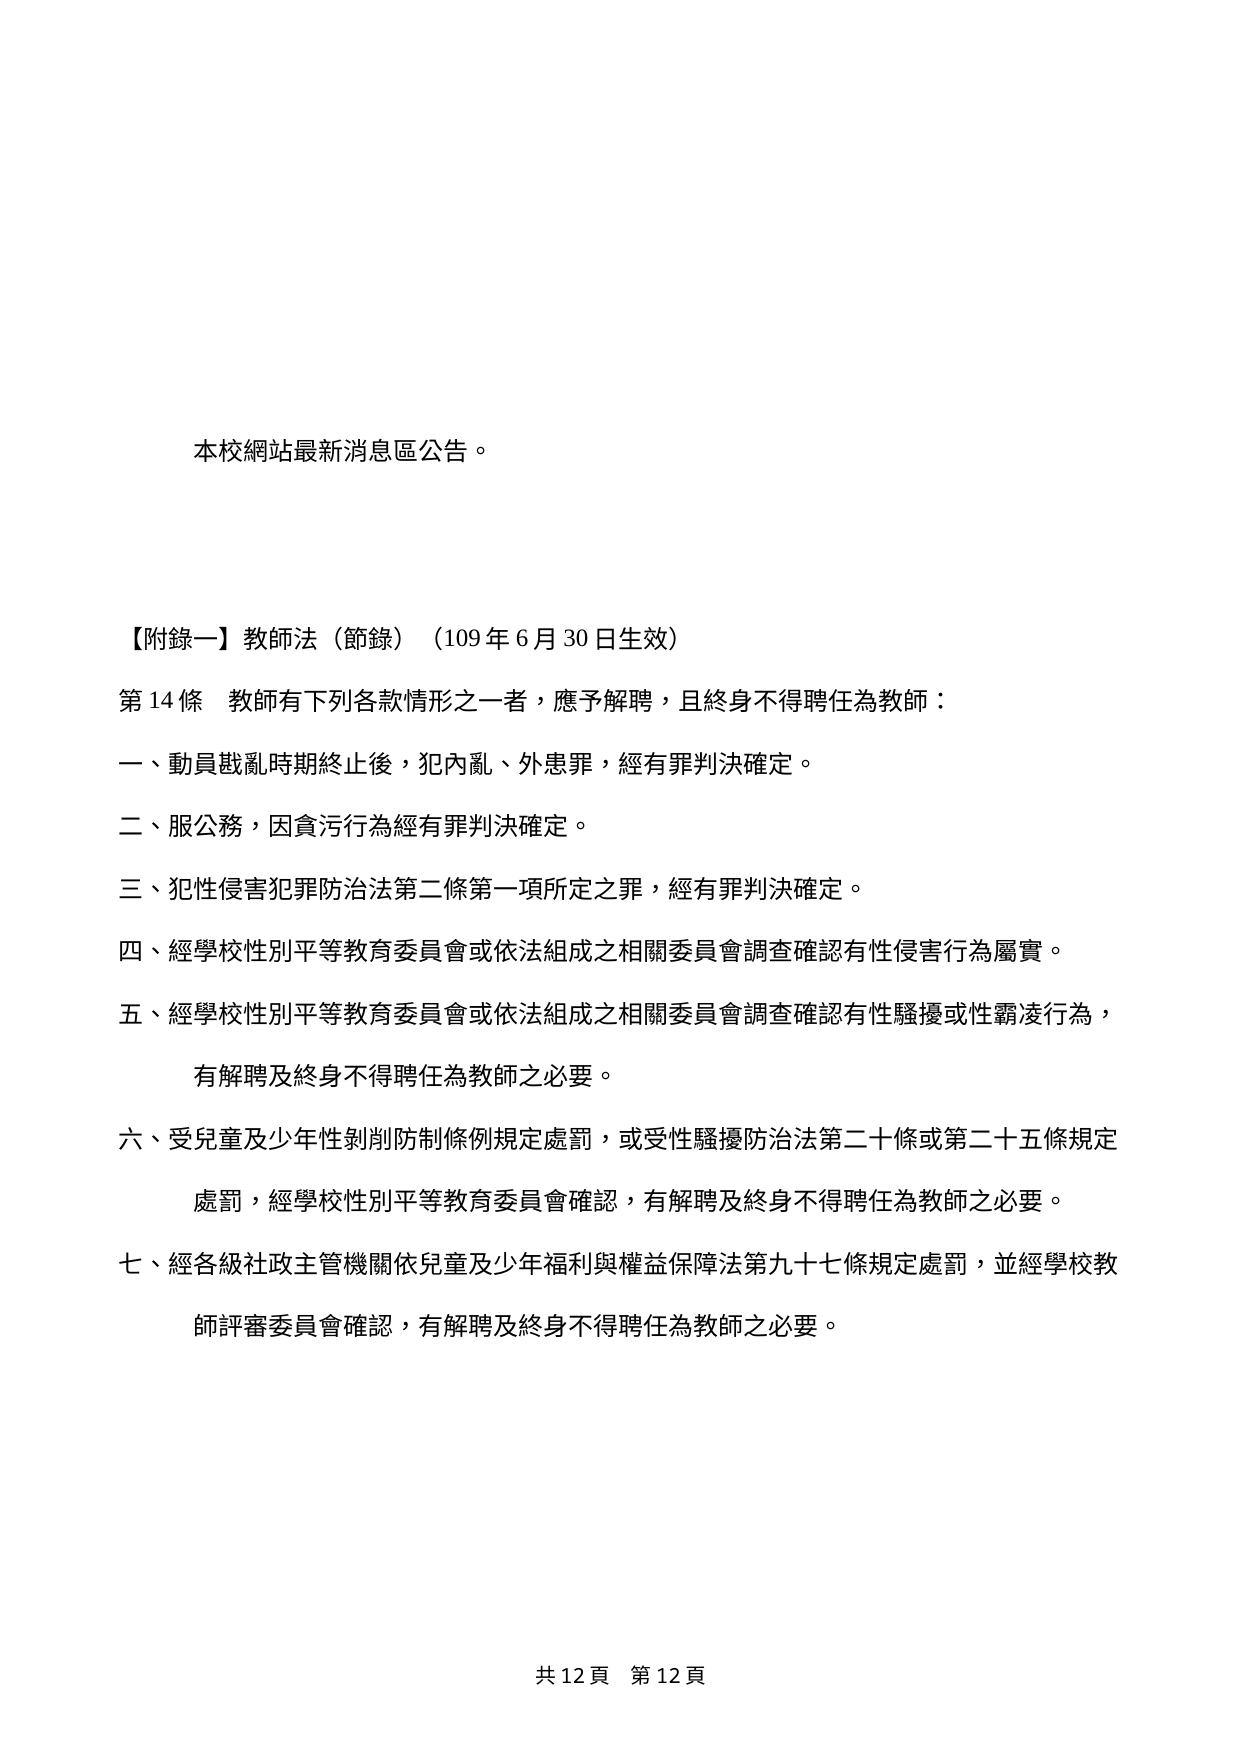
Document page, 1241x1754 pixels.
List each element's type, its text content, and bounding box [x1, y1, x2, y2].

text 第14條 教師有下列各款情形之一者，應予解聘，且終身不得聘任為教師： [118, 658, 1122, 721]
text 四、經學校性別平等教育委員會或依法組成之相關委員會調查確認有性侵害行為屬實。 [118, 908, 1122, 971]
text 一、動員戡亂時期終止後，犯內亂、外患罪，經有罪判決確定。 [118, 721, 1122, 783]
text 七、經各級社政主管機關依兒童及少年福利與權益保障法第九十七條規定處罰，並經學校教師評審委員會確認，有解聘及終身不得聘任為教師之必要。 [118, 1221, 1122, 1346]
text 本校網站最新消息區公告。 [118, 408, 1122, 471]
text 二、服公務，因貪污行為經有罪判決確定。 [118, 783, 1122, 846]
text 【附錄一】教師法（節錄）（109年6月30日生效） [118, 596, 1122, 658]
text 六、受兒童及少年性剝削防制條例規定處罰，或受性騷擾防治法第二十條或第二十五條規定處罰，經學校性別平等教育委員會確認，有解聘及終身不得聘任為教師之必要。 [118, 1096, 1122, 1221]
text 五、經學校性別平等教育委員會或依法組成之相關委員會調查確認有性騷擾或性霸凌行為，有解聘及終身不得聘任為教師之必要。 [118, 971, 1122, 1096]
text 三、犯性侵害犯罪防治法第二條第一項所定之罪，經有罪判決確定。 [118, 846, 1122, 908]
